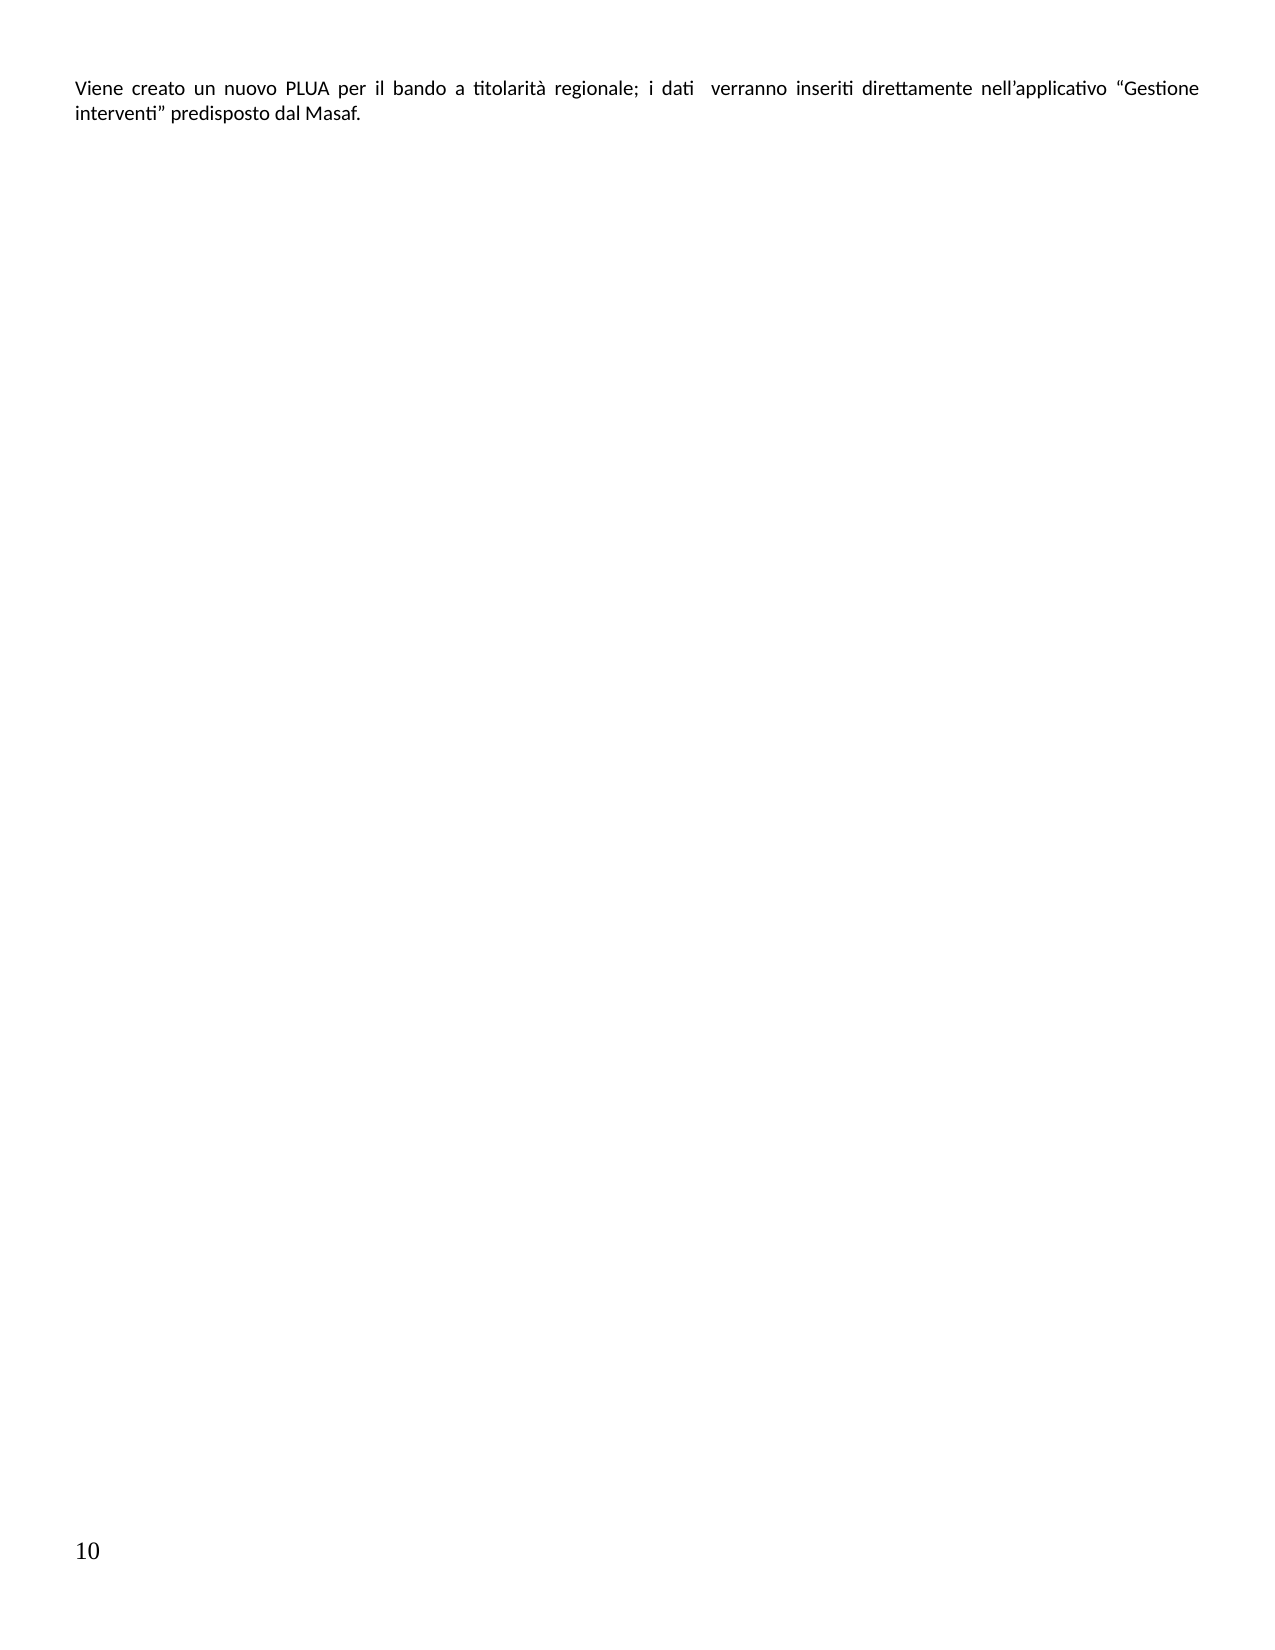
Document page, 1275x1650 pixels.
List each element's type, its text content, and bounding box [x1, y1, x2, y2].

text Viene creato un nuovo PLUA per il bando a titolarità regionale; i dati verranno inseriti direttamente nell’applicativo “Gestione interventi” predisposto dal Masaf. [75, 75, 1200, 126]
